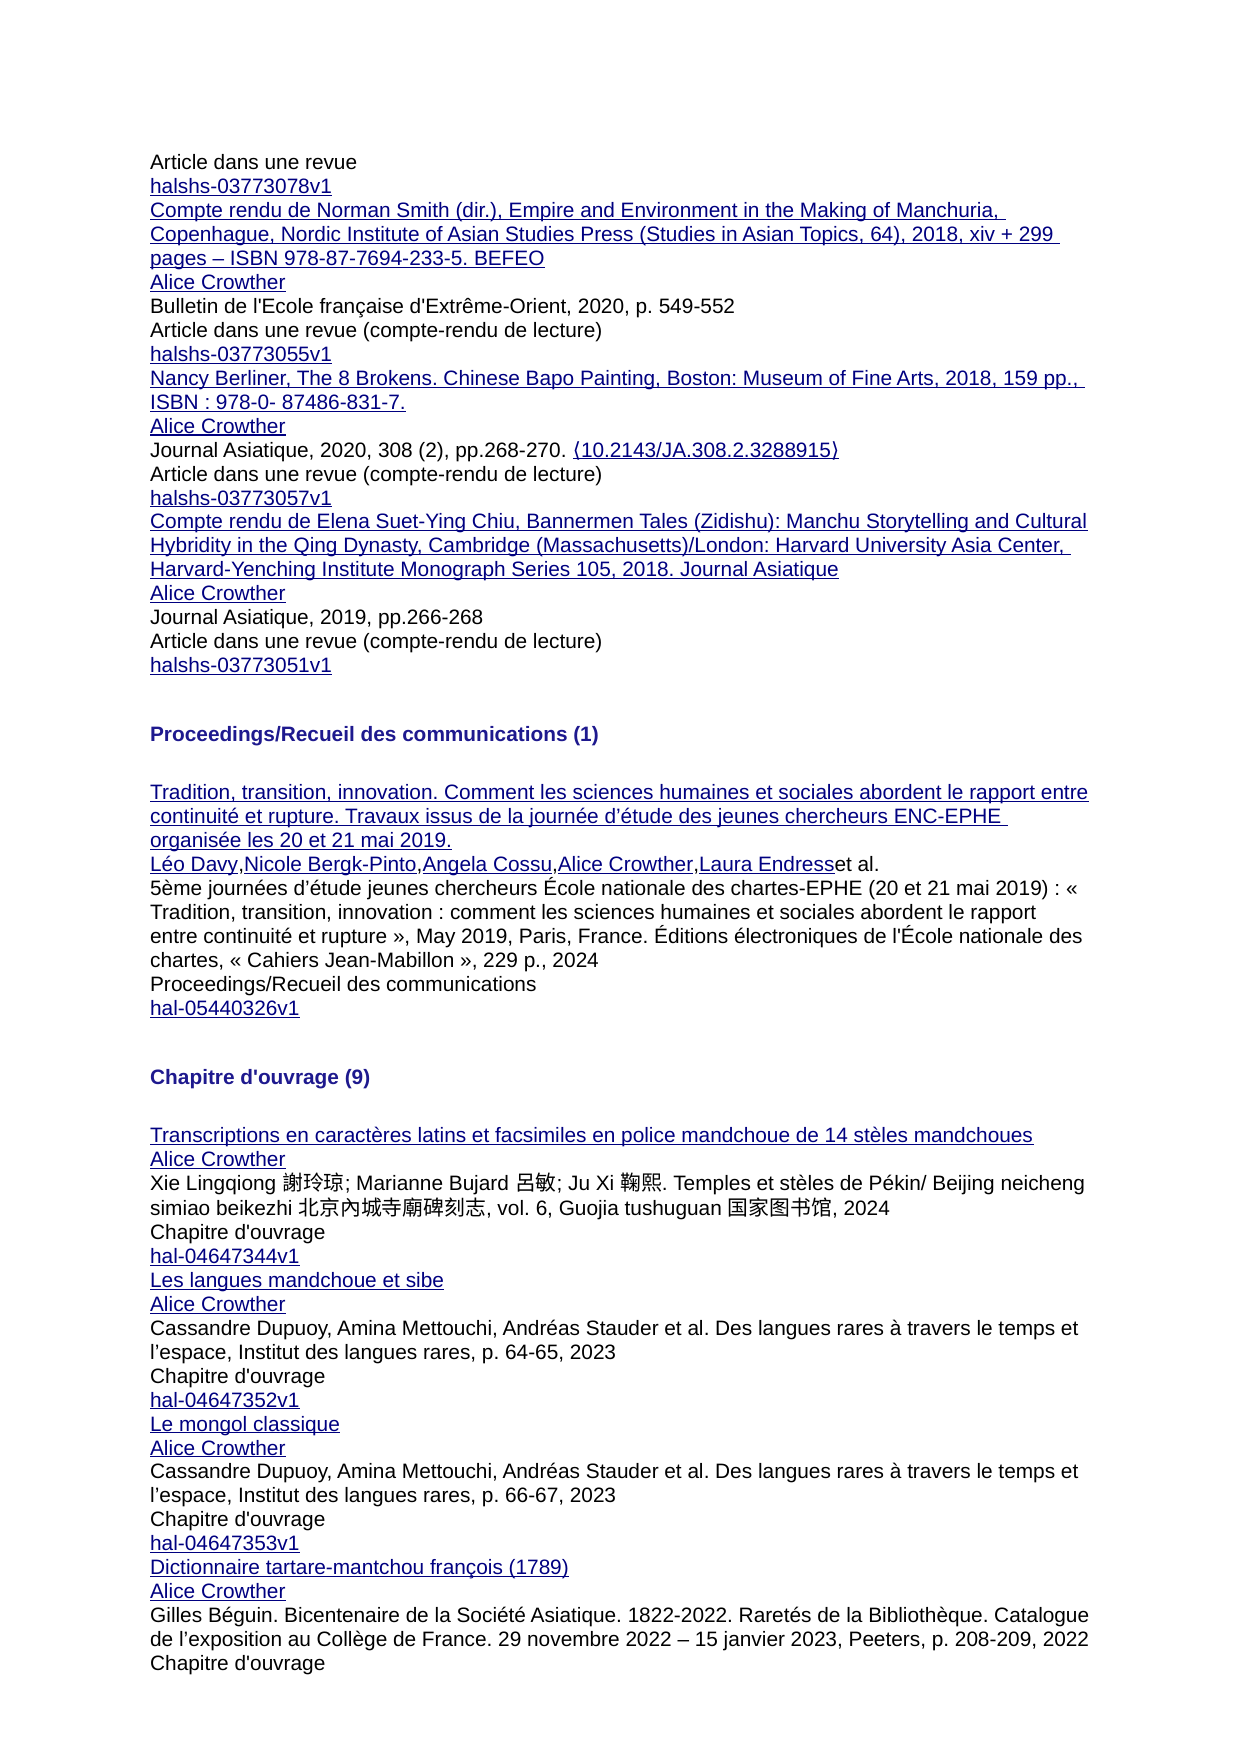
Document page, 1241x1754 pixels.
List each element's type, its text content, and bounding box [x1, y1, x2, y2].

table_header Transcriptions en caractères latins et facsimiles en police mandchoue de 14 stèles mandchoues Alice Crowther Xie Lingqiong 謝玲琼; Marianne Bujard 呂敏; Ju Xi 鞠熙. Temples et stèles de Pékin/ Beijing neicheng simiao beikezhi 北京內城寺廟碑刻志, vol. 6, Guojia tushuguan 国家图书馆, 2024 Chapitre d'ouvrage hal-04647344v1 [150, 1123, 1090, 1268]
table_cell Les langues mandchoue et sibe Alice Crowther Cassandre Dupuoy, Amina Mettouchi, Andréas Stauder et al. Des langues rares à travers le temps et l’espace, Institut des langues rares, p. 64-65, 2023 Chapitre d'ouvrage hal-04647352v1 [150, 1268, 1090, 1411]
table_header Tradition, transition, innovation. Comment les sciences humaines et sociales abordent le rapport entre continuité et rupture. Travaux issus de la journée d’étude des jeunes chercheurs ENC-EPHE organisée les 20 et 21 mai 2019. Léo Davy,Nicole Bergk-Pinto,Angela Cossu,Alice Crowther,Laura Endresset al. 5ème journées d’étude jeunes chercheurs École nationale des chartes-EPHE (20 et 21 mai 2019) : « Tradition, transition, innovation : comment les sciences humaines et sociales abordent le rapport entre continuité et rupture », May 2019, Paris, France. Éditions électroniques de l'École nationale des chartes, « Cahiers Jean-Mabillon », 229 p., 2024 Proceedings/Recueil des communications hal-05440326v1 [150, 780, 1090, 1020]
table_cell Dictionnaire tartare-mantchou françois (1789) Alice Crowther Gilles Béguin. Bicentenaire de la Société Asiatique. 1822-2022. Raretés de la Bibliothèque. Catalogue de l’exposition au Collège de France. 29 novembre 2022 – 15 janvier 2023, Peeters, p. 208-209, 2022 Chapitre d'ouvrage [150, 1555, 1090, 1675]
table_cell Article dans une revue halshs-03773078v1 [150, 150, 1090, 198]
table_cell Le mongol classique Alice Crowther Cassandre Dupuoy, Amina Mettouchi, Andréas Stauder et al. Des langues rares à travers le temps et l’espace, Institut des langues rares, p. 66-67, 2023 Chapitre d'ouvrage hal-04647353v1 [150, 1411, 1090, 1555]
subtitle Chapitre d'ouvrage (9) [150, 1064, 1090, 1088]
table_cell Nancy Berliner, The 8 Brokens. Chinese Bapo Painting, Boston: Museum of Fine Arts, 2018, 159 pp., ISBN : 978-0- 87486-831-7. Alice Crowther Journal Asiatique, 2020, 308 (2), pp.268-270. ⟨10.2143/JA.308.2.3288915⟩ Article dans une revue (compte-rendu de lecture) halshs-03773057v1 [150, 366, 1090, 509]
table_cell Compte rendu de Norman Smith (dir.), Empire and Environment in the Making of Manchuria, Copenhague, Nordic Institute of Asian Studies Press (Studies in Asian Topics, 64), 2018, xiv + 299 pages – ISBN 978-87-7694-233-5. BEFEO Alice Crowther Bulletin de l'Ecole française d'Extrême-Orient, 2020, p. 549-552 Article dans une revue (compte-rendu de lecture) halshs-03773055v1 [150, 198, 1090, 366]
subtitle Proceedings/Recueil des communications (1) [150, 722, 1090, 746]
table_cell Compte rendu de Elena Suet-Ying Chiu, Bannermen Tales (Zidishu): Manchu Storytelling and Cultural Hybridity in the Qing Dynasty, Cambridge (Massachusetts)/London: Harvard University Asia Center, Harvard-Yenching Institute Monograph Series 105, 2018. Journal Asiatique Alice Crowther Journal Asiatique, 2019, pp.266-268 Article dans une revue (compte-rendu de lecture) halshs-03773051v1 [150, 509, 1090, 677]
